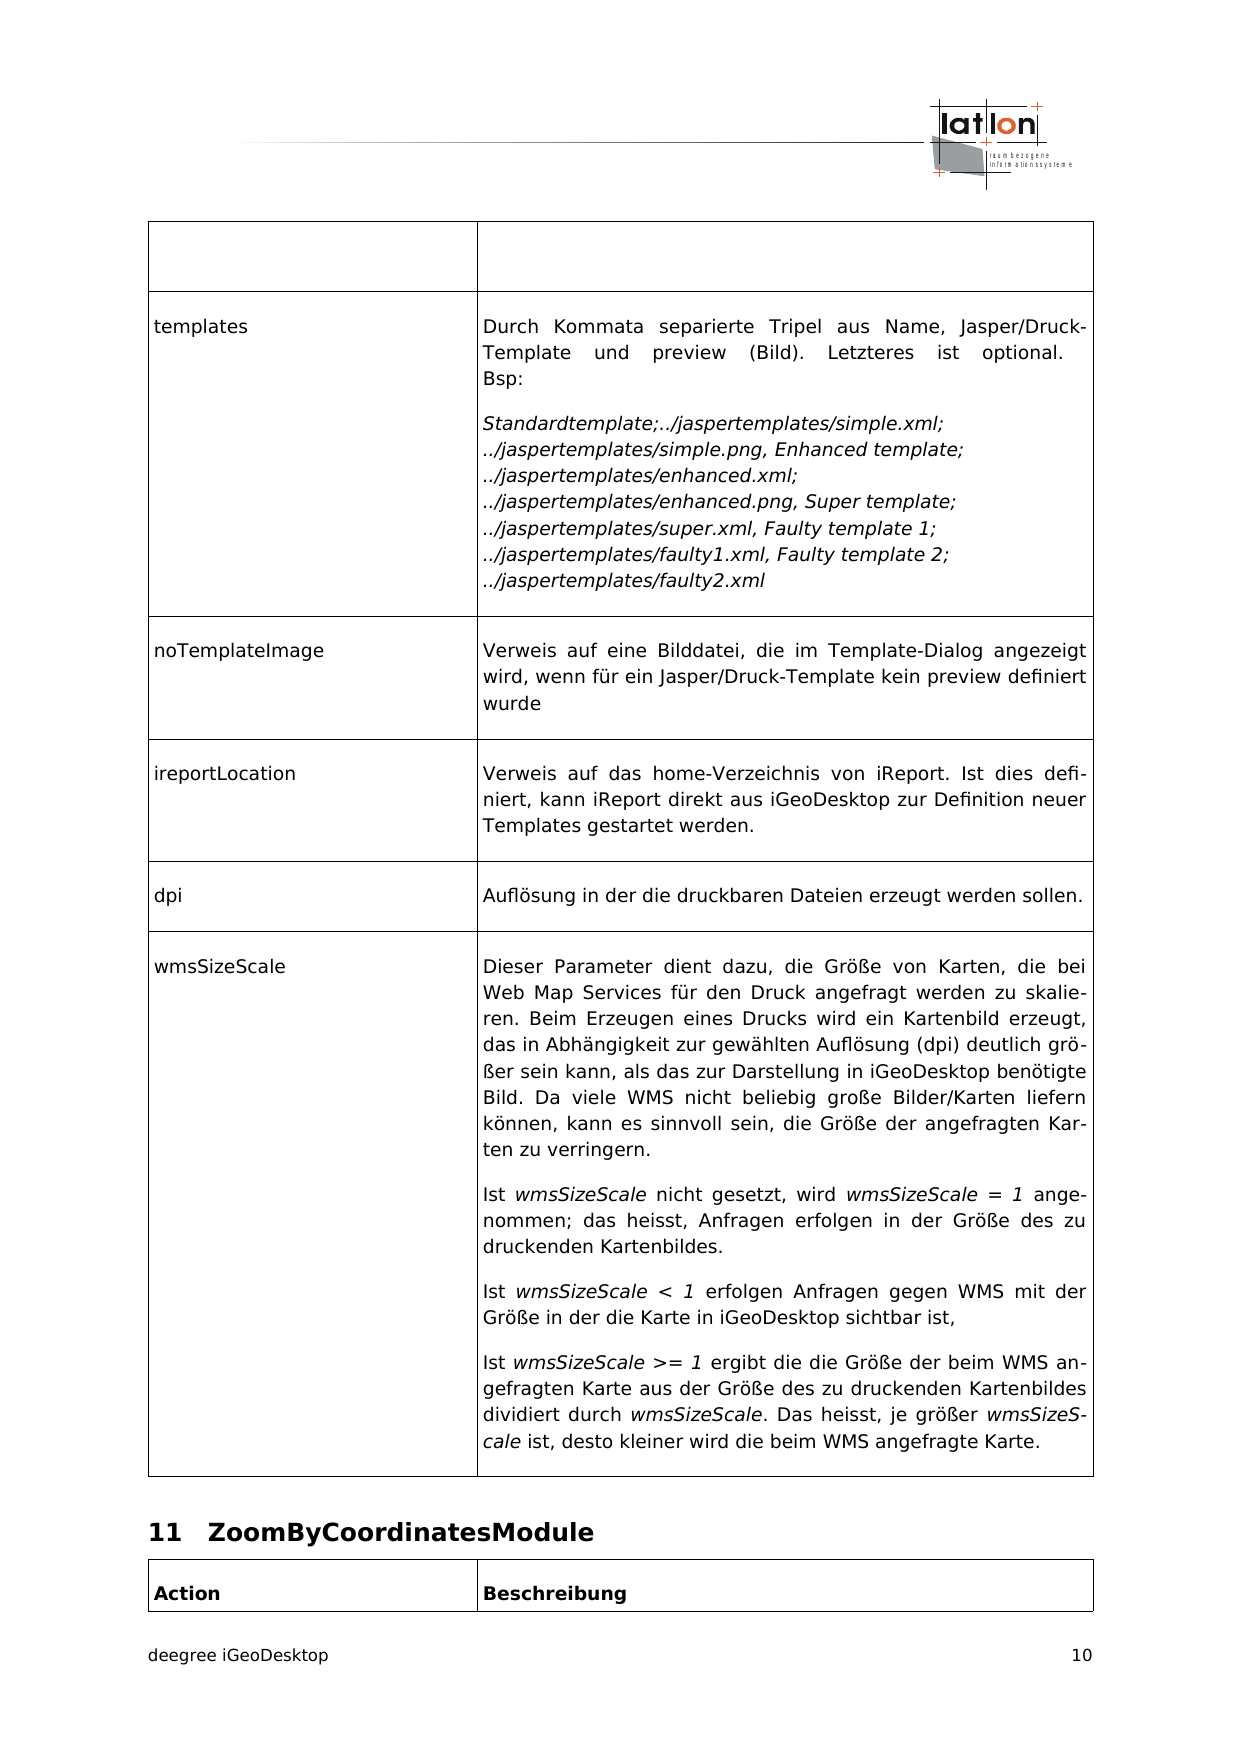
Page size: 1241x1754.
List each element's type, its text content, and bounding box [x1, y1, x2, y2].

table_cell dpi [149, 862, 477, 931]
table_header [149, 222, 477, 291]
table_cell Auflösung in der die druckbaren Dateien erzeugt werden sollen. [478, 862, 1093, 931]
table_cell templates [149, 292, 477, 616]
table_cell wmsSizeScale [149, 932, 477, 1476]
table_header Action [149, 1560, 477, 1611]
table_cell Verweis auf das home-Verzeichnis von iReport. Ist dies defi­niert, kann iReport direkt aus iGeoDesktop zur Definition neuer Templates gestartet werden. [478, 740, 1093, 861]
table_cell Dieser Parameter dient dazu, die Größe von Karten, die bei Web Map Services für den Druck angefragt werden zu skalie­ren. Beim Erzeugen eines Drucks wird ein Kartenbild erzeugt, das in Abhängigkeit zur gewählten Auflösung (dpi) deutlich grö­ßer sein kann, als das zur Darstellung in iGeoDesktop benötigte Bild. Da viele WMS nicht beliebig große Bilder/Karten liefern können, kann es sinnvoll sein, die Größe der angefragten Kar­ten zu verringern. Ist wmsSizeScale nicht gesetzt, wird wmsSizeScale = 1 ange­nommen; das heisst, Anfragen erfolgen in der Größe des zu druckenden Kartenbildes. Ist wmsSizeScale < 1 erfolgen Anfragen gegen WMS mit der Größe in der die Karte in iGeoDesktop sichtbar ist, Ist wmsSizeScale >= 1 ergibt die die Größe der beim WMS an­gefragten Karte aus der Größe des zu druckenden Kartenbildes dividiert durch wmsSizeScale. Das heisst, je größer wmsSizeS­cale ist, desto kleiner wird die beim WMS angefragte Karte. [478, 932, 1093, 1476]
table_header Beschreibung [478, 1560, 1093, 1611]
table_cell ireportLocation [149, 740, 477, 861]
table_cell Durch Kommata separierte Tripel aus Name, Jasper/Druck-Template und preview (Bild). Letzteres ist optional. Bsp: Standardtemplate;../jaspertemplates/simple.xml; ../jaspertemplates/simple.png, Enhanced template; ../jaspertemplates/enhanced.xml; ../jaspertemplates/enhanced.png, Super template; ../jaspertemplates/super.xml, Faulty template 1; ../jaspertemplates/faulty1.xml, Faulty template 2; ../jaspertemplates/faulty2.xml [478, 292, 1093, 616]
table_header [478, 222, 1093, 291]
table_cell Verweis auf eine Bilddatei, die im Template-Dialog angezeigt wird, wenn für ein Jasper/Druck-Template kein preview definiert wurde [478, 617, 1093, 739]
table_cell noTemplateImage [149, 617, 477, 739]
subtitle ZoomByCoordinatesModule [148, 1518, 1092, 1547]
